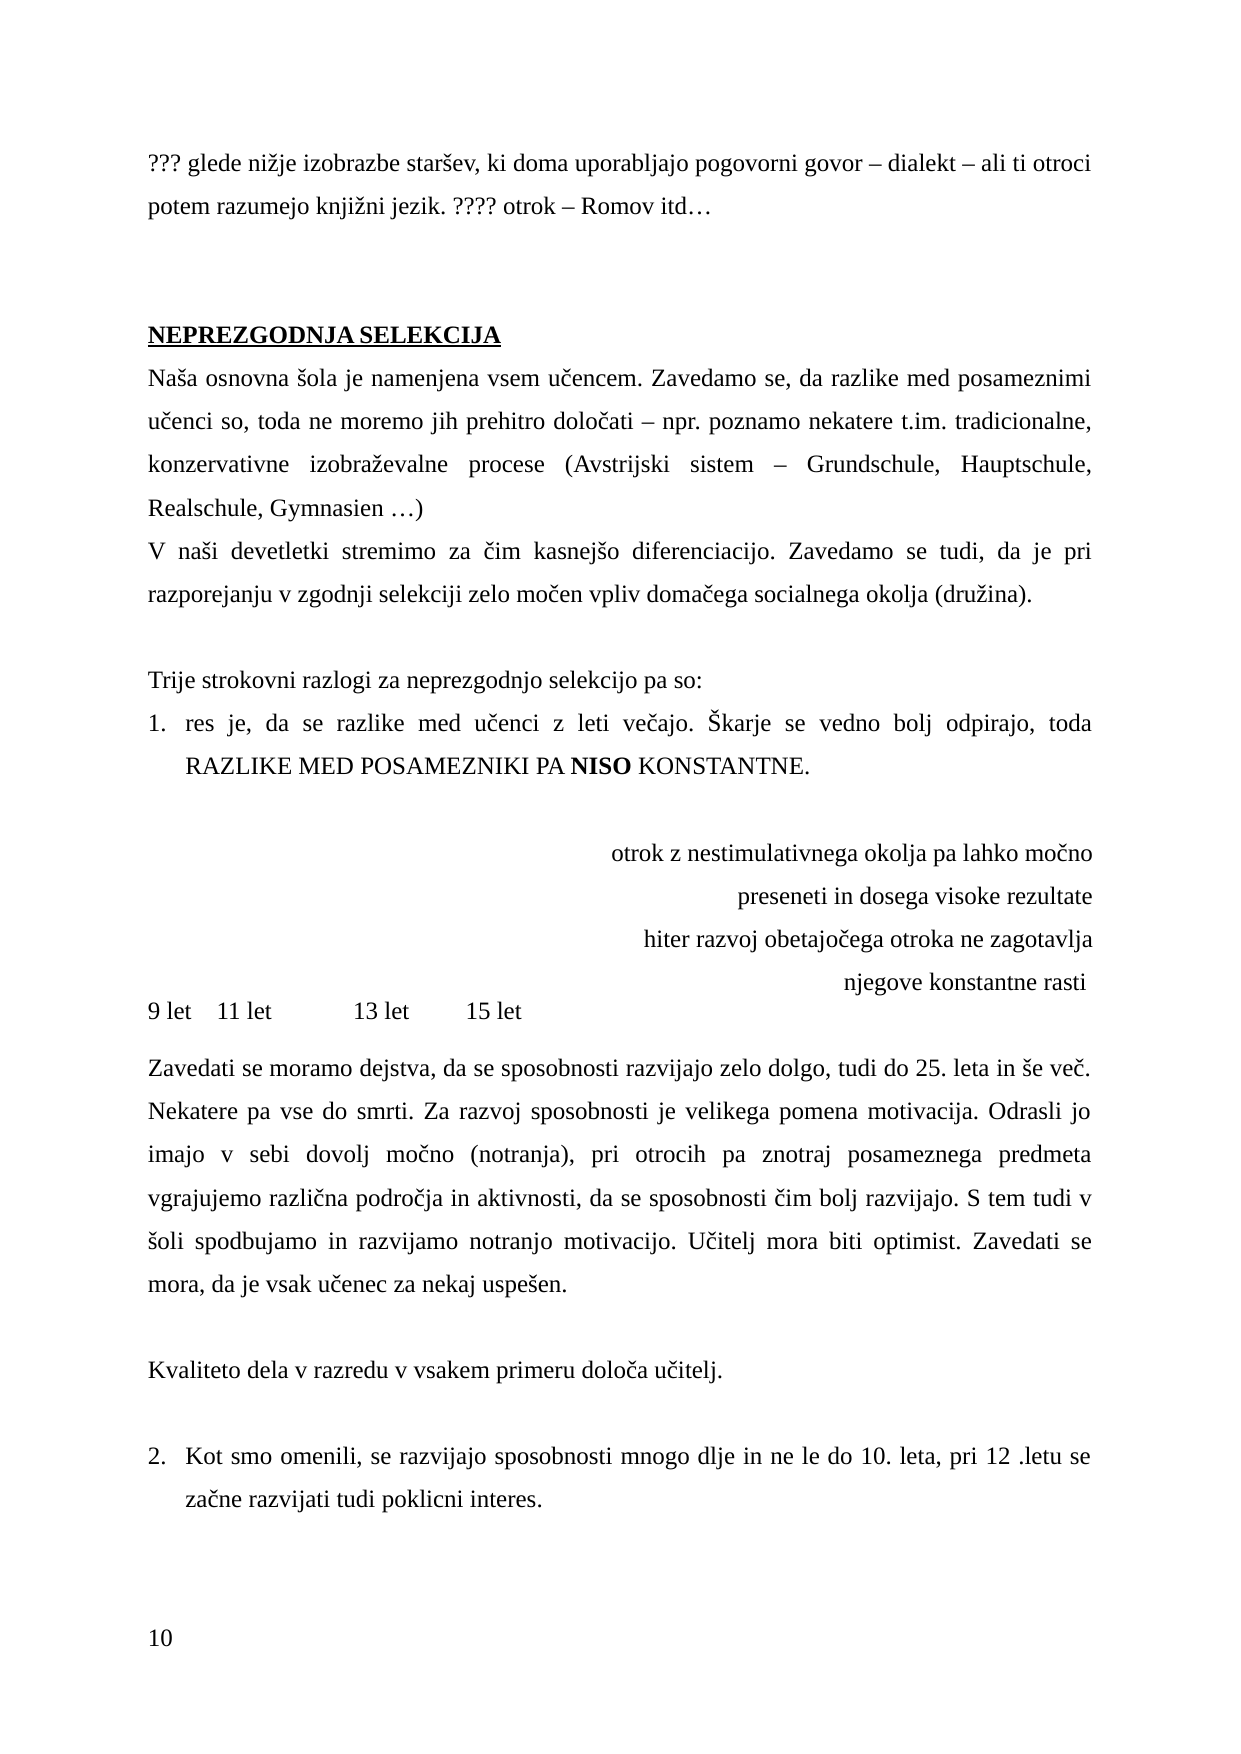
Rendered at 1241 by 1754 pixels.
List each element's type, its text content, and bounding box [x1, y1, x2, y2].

text Naša osnovna šola je namenjena vsem učencem. Zavedamo se, da razlike med posameznimi učenci so, toda ne moremo jih prehitro določati – npr. poznamo nekatere t.im. tradicionalne, konzervativne izobraževalne procese (Avstrijski sistem – Grundschule, Hauptschule, Realschule, Gymnasien …) [148, 363, 1093, 521]
text Trije strokovni razlogi za neprezgodnjo selekcijo pa so: [148, 665, 1093, 694]
text hiter razvoj obetajočega otroka ne zagotavlja [148, 924, 1093, 953]
text njegove konstantne rasti [148, 967, 1093, 996]
subtitle NEPREZGODNJA SELEKCIJA [148, 320, 1093, 349]
list res je, da se razlike med učenci z leti večajo. Škarje se vedno bolj odpirajo, toda RAZLIKE MED POSAMEZNIKI PA NISO KONSTANTNE. [148, 708, 1093, 780]
text ??? glede nižje izobrazbe staršev, ki doma uporabljajo pogovorni govor – dialekt – ali ti otroci potem razumejo knjižni jezik. ???? otrok – Romov itd… [148, 148, 1093, 219]
list Kot smo omenili, se razvijajo sposobnosti mnogo dlje in ne le do 10. leta, pri 12 .letu se začne razvijati tudi poklicni interes. [148, 1441, 1093, 1513]
text 9 let 11 let 13 let 15 let [148, 996, 1093, 1024]
text Zavedati se moramo dejstva, da se sposobnosti razvijajo zelo dolgo, tudi do 25. leta in še več. Nekatere pa vse do smrti. Za razvoj sposobnosti je velikega pomena motivacija. Odrasli jo imajo v sebi dovolj močno (notranja), pri otrocih pa znotraj posameznega predmeta vgrajujemo različna področja in aktivnosti, da se sposobnosti čim bolj razvijajo. S tem tudi v šoli spodbujamo in razvijamo notranjo motivacijo. Učitelj mora biti optimist. Zavedati se mora, da je vsak učenec za nekaj uspešen. [148, 1053, 1093, 1298]
text Kvaliteto dela v razredu v vsakem primeru določa učitelj. [148, 1355, 1093, 1384]
text V naši devetletki stremimo za čim kasnejšo diferenciacijo. Zavedamo se tudi, da je pri razporejanju v zgodnji selekciji zelo močen vpliv domačega socialnega okolja (družina). [148, 536, 1093, 608]
text preseneti in dosega visoke rezultate [148, 881, 1093, 909]
text otrok z nestimulativnega okolja pa lahko močno [148, 838, 1093, 866]
